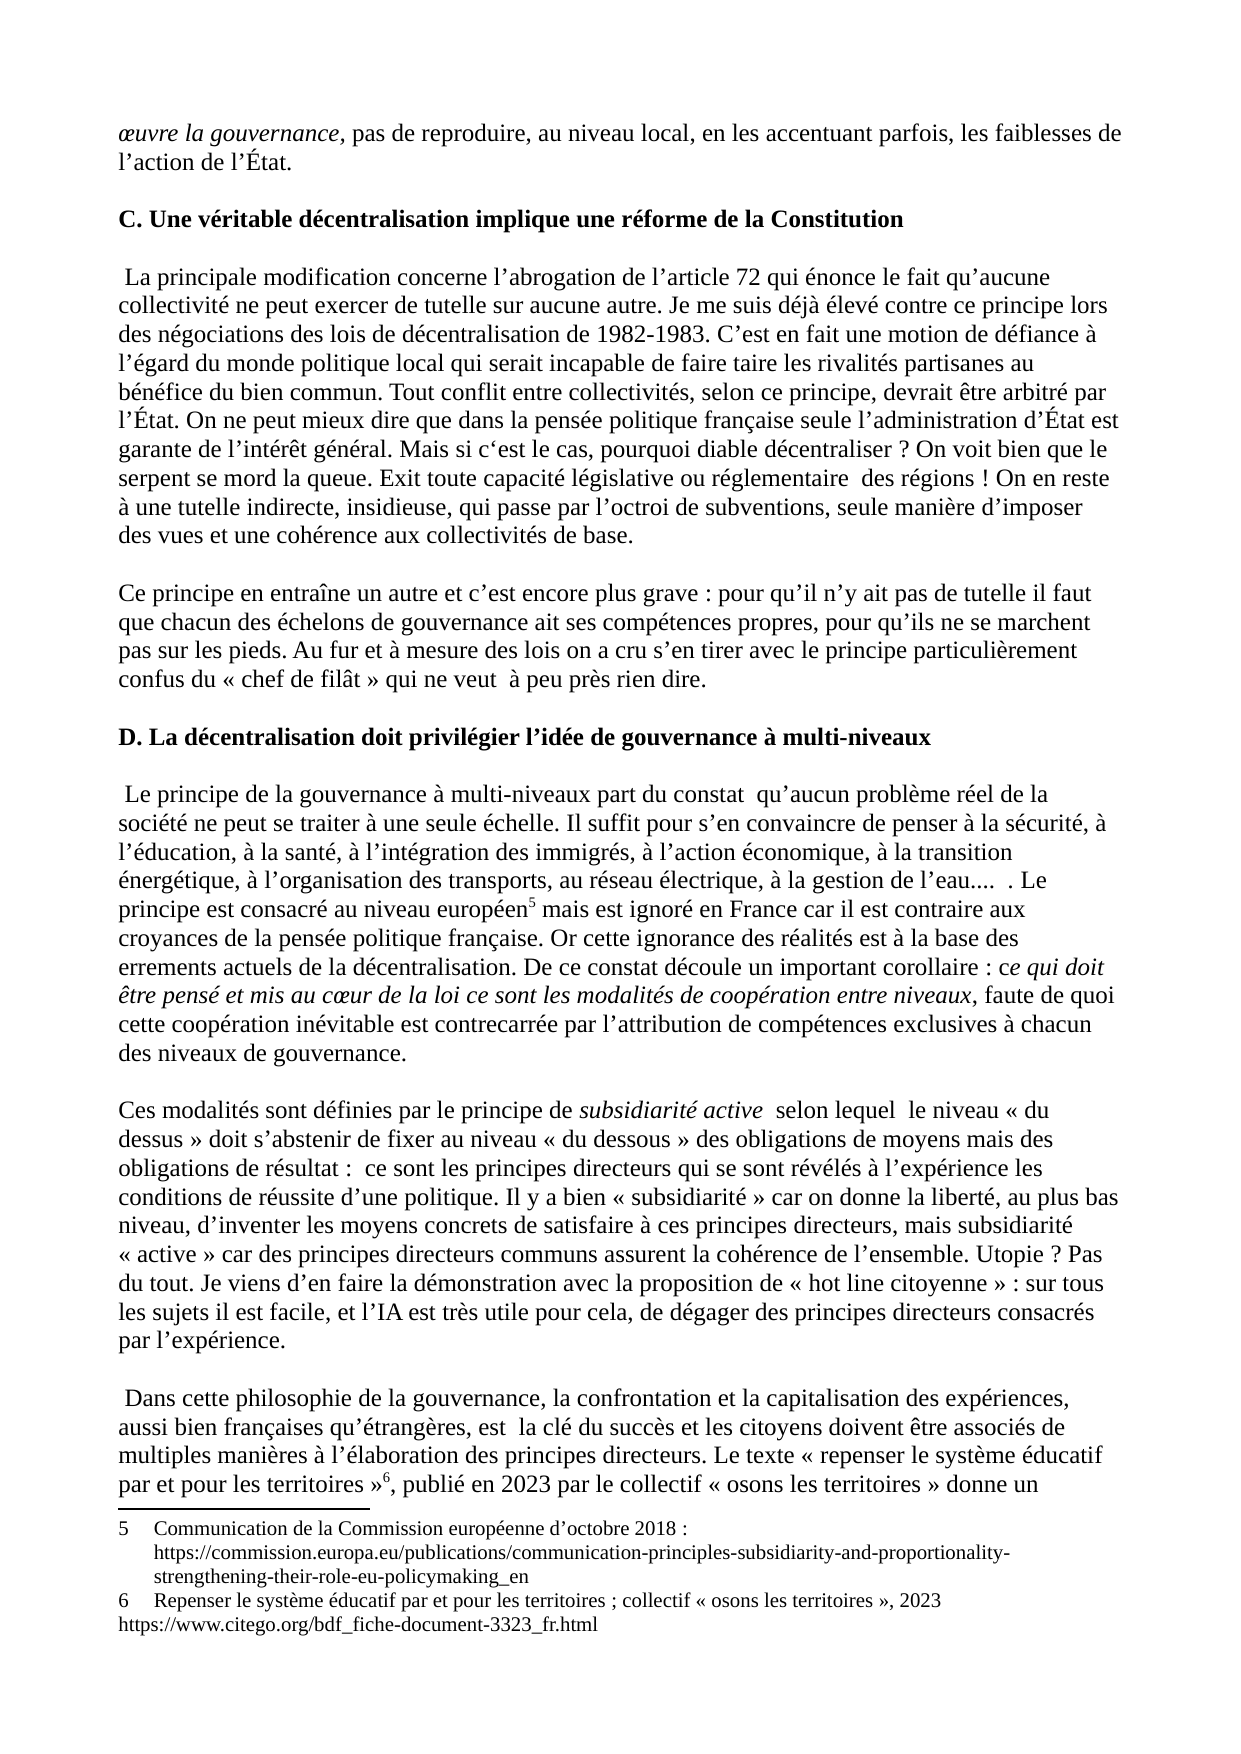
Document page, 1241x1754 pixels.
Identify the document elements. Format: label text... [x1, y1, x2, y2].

text Ce principe en entraîne un autre et c’est encore plus grave : pour qu’il n’y ait pas de tutelle il faut que chacun des échelons de gouvernance ait ses compétences propres, pour qu’ils ne se marchent pas sur les pieds. Au fur et à mesure des lois on a cru s’en tirer avec le principe particulièrement confus du « chef de filât » qui ne veut à peu près rien dire. [118, 578, 1122, 693]
text Dans cette philosophie de la gouvernance, la confrontation et la capitalisation des expériences, aussi bien françaises qu’étrangères, est la clé du succès et les citoyens doivent être associés de multiples manières à l’élaboration des principes directeurs. Le texte « repenser le système éducatif par et pour les territoires », publié en 2023 par le collectif « osons les territoires » donne un [118, 1383, 1122, 1498]
text C. Une véritable décentralisation implique une réforme de la Constitution [118, 204, 1122, 233]
text https://www.citego.org/bdf_fiche-document-3323_fr.html [118, 1612, 1122, 1636]
text œuvre la gouvernance, pas de reproduire, au niveau local, en les accentuant parfois, les faiblesses de l’action de l’État. [118, 118, 1122, 176]
text La principale modification concerne l’abrogation de l’article 72 qui énonce le fait qu’aucune collectivité ne peut exercer de tutelle sur aucune autre. Je me suis déjà élevé contre ce principe lors des négociations des lois de décentralisation de 1982-1983. C’est en fait une motion de défiance à l’égard du monde politique local qui serait incapable de faire taire les rivalités partisanes au bénéfice du bien commun. Tout conflit entre collectivités, selon ce principe, devrait être arbitré par l’État. On ne peut mieux dire que dans la pensée politique française seule l’administration d’État est garante de l’intérêt général. Mais si c‘est le cas, pourquoi diable décentraliser ? On voit bien que le serpent se mord la queue. Exit toute capacité législative ou réglementaire des régions ! On en reste à une tutelle indirecte, insidieuse, qui passe par l’octroi de subventions, seule manière d’imposer des vues et une cohérence aux collectivités de base. [118, 262, 1122, 549]
text Communication de la Commission européenne d’octobre 2018 : https://commission.europa.eu/publications/communication-principles-subsidiarity-and-proportionality-strengthening-their-role-eu-policymaking_en [118, 1516, 1122, 1588]
text Le principe de la gouvernance à multi-niveaux part du constat qu’aucun problème réel de la société ne peut se traiter à une seule échelle. Il suffit pour s’en convaincre de penser à la sécurité, à l’éducation, à la santé, à l’intégration des immigrés, à l’action économique, à la transition énergétique, à l’organisation des transports, au réseau électrique, à la gestion de l’eau.... . Le principe est consacré au niveau européen mais est ignoré en France car il est contraire aux croyances de la pensée politique française. Or cette ignorance des réalités est à la base des errements actuels de la décentralisation. De ce constat découle un important corollaire : ce qui doit être pensé et mis au cœur de la loi ce sont les modalités de coopération entre niveaux, faute de quoi cette coopération inévitable est contrecarrée par l’attribution de compétences exclusives à chacun des niveaux de gouvernance. [118, 779, 1122, 1067]
text D. La décentralisation doit privilégier l’idée de gouvernance à multi-niveaux [118, 722, 1122, 751]
text Ces modalités sont définies par le principe de subsidiarité active selon lequel le niveau « du dessus » doit s’abstenir de fixer au niveau « du dessous » des obligations de moyens mais des obligations de résultat : ce sont les principes directeurs qui se sont révélés à l’expérience les conditions de réussite d’une politique. Il y a bien « subsidiarité » car on donne la liberté, au plus bas niveau, d’inventer les moyens concrets de satisfaire à ces principes directeurs, mais subsidiarité « active » car des principes directeurs communs assurent la cohérence de l’ensemble. Utopie ? Pas du tout. Je viens d’en faire la démonstration avec la proposition de « hot line citoyenne » : sur tous les sujets il est facile, et l’IA est très utile pour cela, de dégager des principes directeurs consacrés par l’expérience. [118, 1096, 1122, 1354]
text Repenser le système éducatif par et pour les territoires ; collectif « osons les territoires », 2023 [118, 1588, 1122, 1612]
